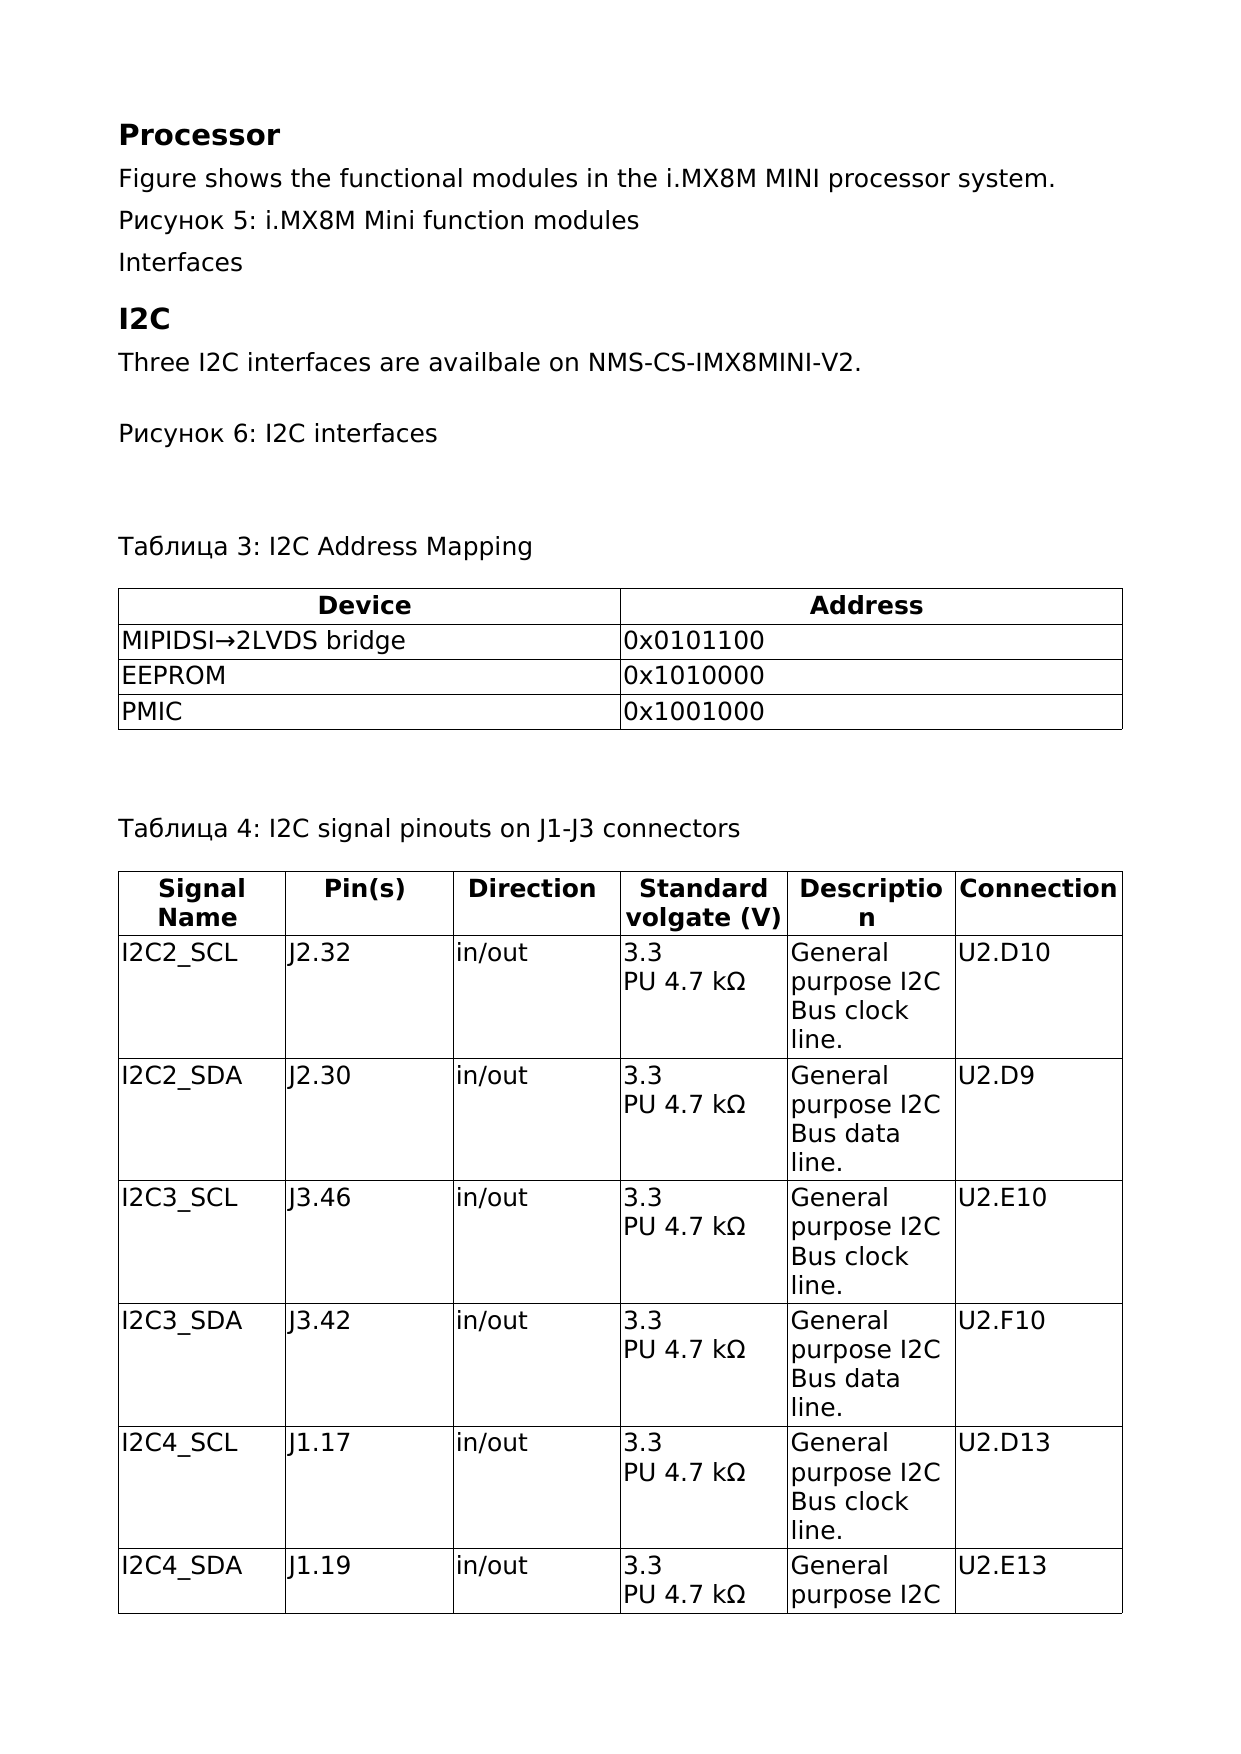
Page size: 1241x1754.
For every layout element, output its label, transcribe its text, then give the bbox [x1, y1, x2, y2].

table_cell J2.32 [286, 936, 453, 1058]
table_cell J1.19 [286, 1549, 453, 1612]
table_cell 3.3 PU 4.7 kΩ [621, 936, 787, 1058]
table_cell I2C4_SCL [119, 1427, 285, 1548]
text Figure shows the functional modules in the i.MX8M MINI processor system. [118, 164, 1122, 194]
table_header Pin(s) [286, 872, 453, 935]
table_cell in/out [454, 1427, 620, 1548]
table_cell 3.3 PU 4.7 kΩ [621, 1549, 787, 1612]
table_cell in/out [454, 936, 620, 1058]
table_cell J1.17 [286, 1427, 453, 1548]
table_cell 3.3 PU 4.7 kΩ [621, 1427, 787, 1548]
text Рисунок 5: i.MX8M Mini function modules [118, 206, 1122, 235]
table_header Direction [454, 872, 620, 935]
table_cell General purpose I2C Bus clock line. [788, 1427, 955, 1548]
table_header Description [788, 872, 955, 935]
table_header Connection [956, 872, 1122, 935]
table_cell General purpose I2C Bus data line. [788, 1304, 955, 1426]
table_cell J3.42 [286, 1304, 453, 1426]
text Таблица 4: I2C signal pinouts on J1-J3 connectors [118, 814, 1122, 844]
table_cell 3.3 PU 4.7 kΩ [621, 1304, 787, 1426]
table_cell PMIC [119, 695, 620, 729]
table_cell U2.E13 [956, 1549, 1122, 1612]
table_cell in/out [454, 1181, 620, 1303]
table_cell U2.F10 [956, 1304, 1122, 1426]
table_cell I2C2_SCL [119, 936, 285, 1058]
text Рисунок 6: I2C interfaces [118, 419, 1122, 448]
table_header Address [621, 589, 1122, 623]
text Таблица 3: I2C Address Mapping [118, 532, 1122, 561]
table_cell U2.E10 [956, 1181, 1122, 1303]
table_cell U2.D9 [956, 1059, 1122, 1180]
table_cell I2C3_SCL [119, 1181, 285, 1303]
table_cell in/out [454, 1304, 620, 1426]
table_cell 0x1010000 [621, 660, 1122, 694]
table_cell 0x0101100 [621, 625, 1122, 658]
table_cell I2C3_SDA [119, 1304, 285, 1426]
table_cell U2.D10 [956, 936, 1122, 1058]
subtitle Interfaces [118, 248, 1122, 277]
table_cell I2C4_SDA [119, 1549, 285, 1612]
table_cell J2.30 [286, 1059, 453, 1180]
table_cell General purpose I2C Bus clock line. [788, 936, 955, 1058]
table_cell EEPROM [119, 660, 620, 694]
table_cell 3.3 PU 4.7 kΩ [621, 1181, 787, 1303]
table_cell General purpose I2C Bus clock line. [788, 1181, 955, 1303]
table_cell in/out [454, 1549, 620, 1612]
table_cell in/out [454, 1059, 620, 1180]
table_cell General purpose I2C [788, 1549, 955, 1612]
table_header Device [119, 589, 620, 623]
subtitle I2C [118, 302, 1122, 336]
table_cell J3.46 [286, 1181, 453, 1303]
table_cell General purpose I2C Bus data line. [788, 1059, 955, 1180]
table_cell 0x1001000 [621, 695, 1122, 729]
table_cell U2.D13 [956, 1427, 1122, 1548]
subtitle Processor [118, 118, 1122, 152]
table_cell MIPIDSI→2LVDS bridge [119, 625, 620, 658]
text Three I2C interfaces are availbale on NMS-CS-IMX8MINI-V2. [118, 348, 1122, 407]
table_cell 3.3 PU 4.7 kΩ [621, 1059, 787, 1180]
table_header Standard volgate (V) [621, 872, 787, 935]
table_header Signal Name [119, 872, 285, 935]
table_cell I2C2_SDA [119, 1059, 285, 1180]
